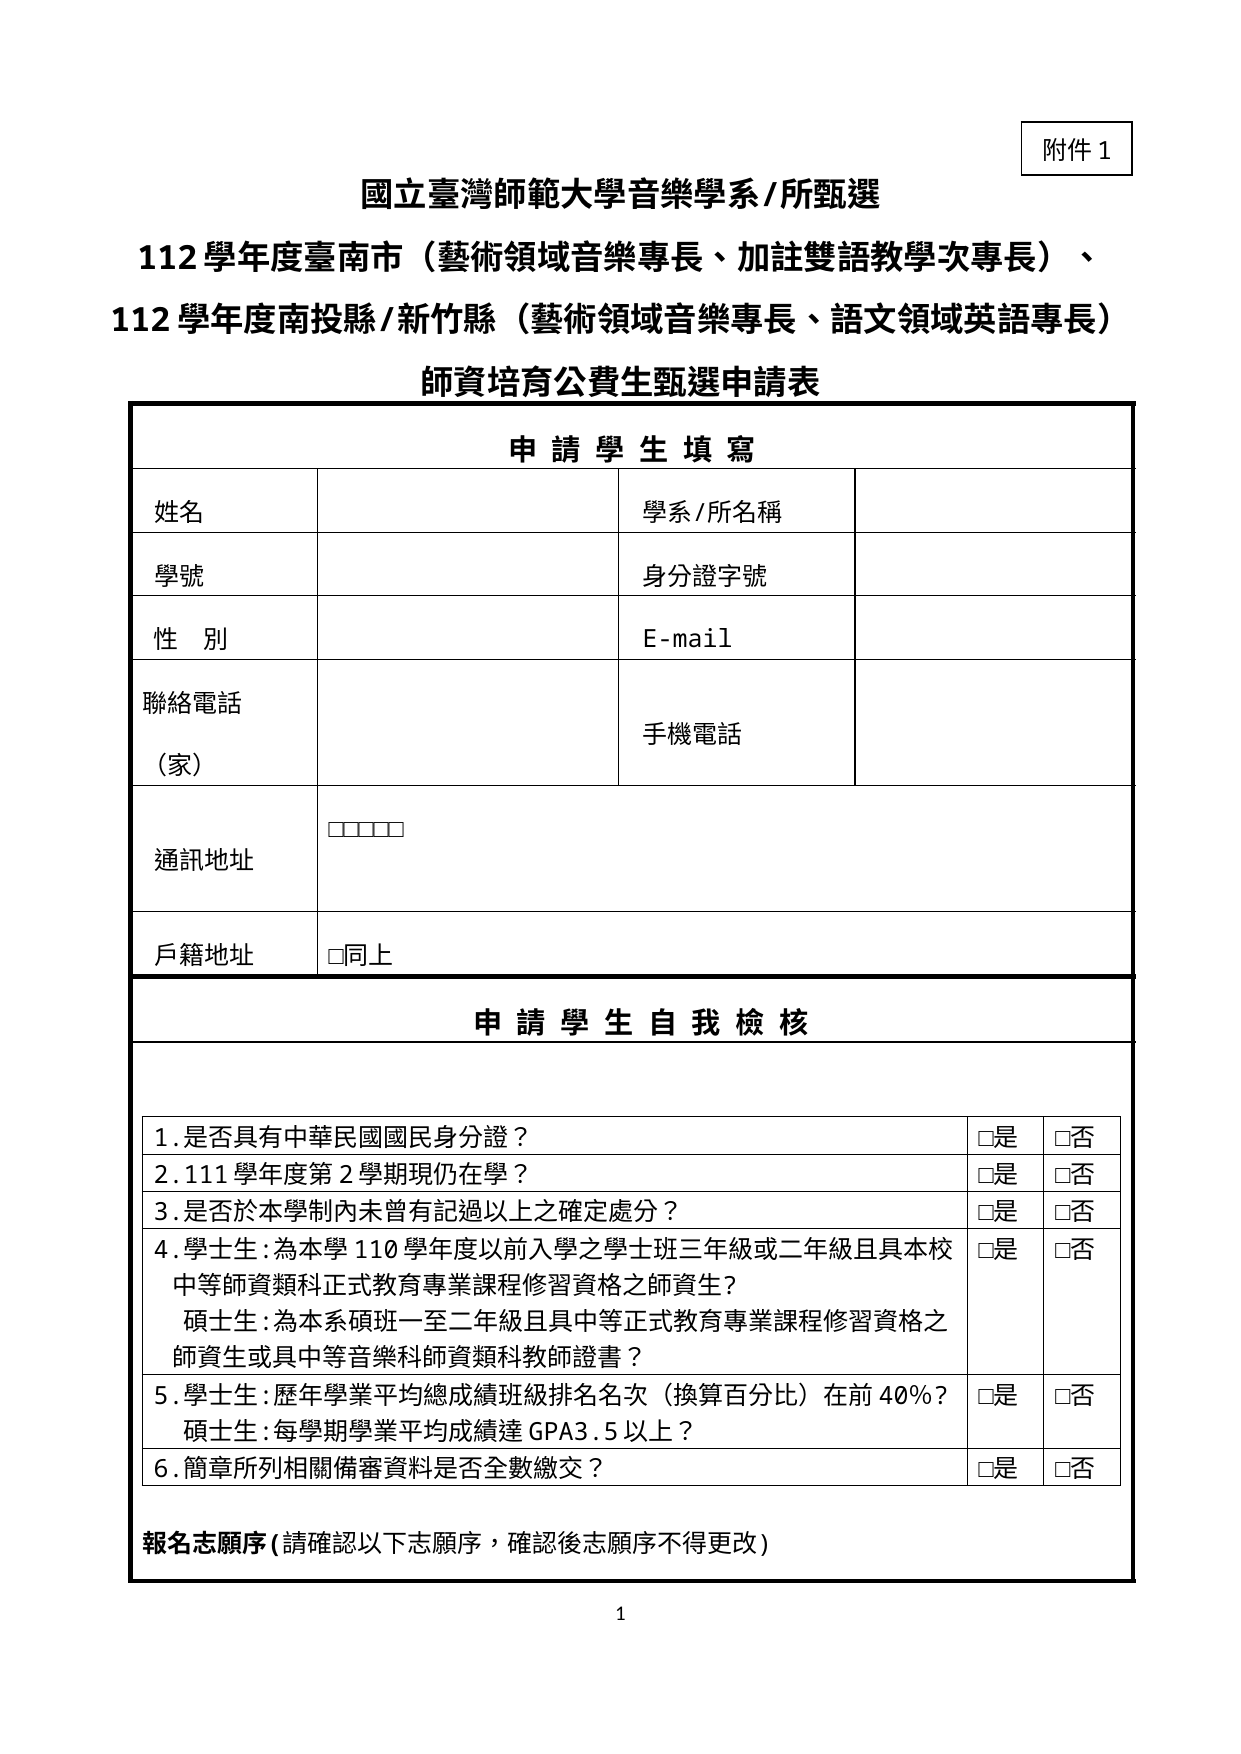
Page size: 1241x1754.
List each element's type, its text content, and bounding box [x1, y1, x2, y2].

table_cell 學系/所名稱 [619, 469, 854, 532]
text 附件1 [1037, 130, 1116, 166]
table_cell □否 [1044, 1229, 1120, 1374]
text 112學年度南投縣/新竹縣（藝術領域音樂專長、語文領域英語專長） [103, 276, 1137, 338]
table_cell E-mail [619, 596, 854, 659]
table_cell [318, 660, 618, 785]
table_cell □是 [968, 1449, 1043, 1485]
table_cell 4.學士生:為本學110學年度以前入學之學士班三年級或二年級且具本校中等師資類科正式教育專業課程修習資格之師資生? 碩士生:為本系碩班一至二年級且具中等正式教育專業課程修習資格之師資生或具中等音樂科師資類科教師證書？ [143, 1229, 967, 1374]
table_cell 通訊地址 [133, 786, 317, 911]
table_cell [318, 596, 618, 659]
table_cell 6.簡章所列相關備審資料是否全數繳交？ [143, 1449, 967, 1485]
table_cell [856, 660, 1131, 785]
table_cell □否 [1044, 1375, 1120, 1448]
table_cell [318, 533, 618, 595]
table_cell 學號 [133, 533, 317, 595]
table_cell □是 [968, 1375, 1043, 1448]
table_cell 手機電話 [619, 660, 854, 785]
table_cell □是 [968, 1155, 1043, 1191]
table_cell 5.學士生:歷年學業平均總成績班級排名名次（換算百分比）在前40％? 碩士生:每學期學業平均成績達GPA3.5以上？ [143, 1375, 967, 1448]
table_cell [856, 469, 1131, 532]
table_header 申 請 學 生 填 寫 [133, 406, 1131, 468]
table_cell [318, 469, 618, 532]
text 國立臺灣師範大學音樂學系/所甄選 [103, 151, 1137, 213]
table_cell □□□□□ [318, 786, 1131, 911]
table_cell 報名志願序(請確認以下志願序，確認後志願序不得更改) [133, 1043, 1131, 1578]
table_cell 2.111學年度第2學期現仍在學？ [143, 1155, 967, 1191]
table_header □是 [968, 1117, 1043, 1153]
table_cell □否 [1044, 1192, 1120, 1228]
table_cell □是 [968, 1192, 1043, 1228]
text 師資培育公費生甄選申請表 [103, 338, 1137, 401]
text 112學年度臺南市（藝術領域音樂專長、加註雙語教學次專長）、 [59, 213, 1137, 276]
table_header 1.是否具有中華民國國民身分證？ [143, 1117, 967, 1153]
table_cell [856, 533, 1131, 595]
table_cell 3.是否於本學制內未曾有記過以上之確定處分？ [143, 1192, 967, 1228]
table_cell □是 [968, 1229, 1043, 1374]
table_cell □同上 [318, 912, 1131, 974]
text 國立臺灣師範大學音樂學系/所甄選 [1022, 123, 1131, 174]
table_cell 聯絡電話（家） [133, 660, 317, 785]
table_cell 申 請 學 生 自 我 檢 核 [133, 979, 1131, 1041]
table_cell 戶籍地址 [133, 912, 317, 974]
table_cell □否 [1044, 1155, 1120, 1191]
table_cell □否 [1044, 1449, 1120, 1485]
table_cell 姓名 [133, 469, 317, 532]
table_cell [856, 596, 1131, 659]
table_cell 性 別 [133, 596, 317, 659]
table_header □否 [1044, 1117, 1120, 1153]
table_cell 身分證字號 [619, 533, 854, 595]
